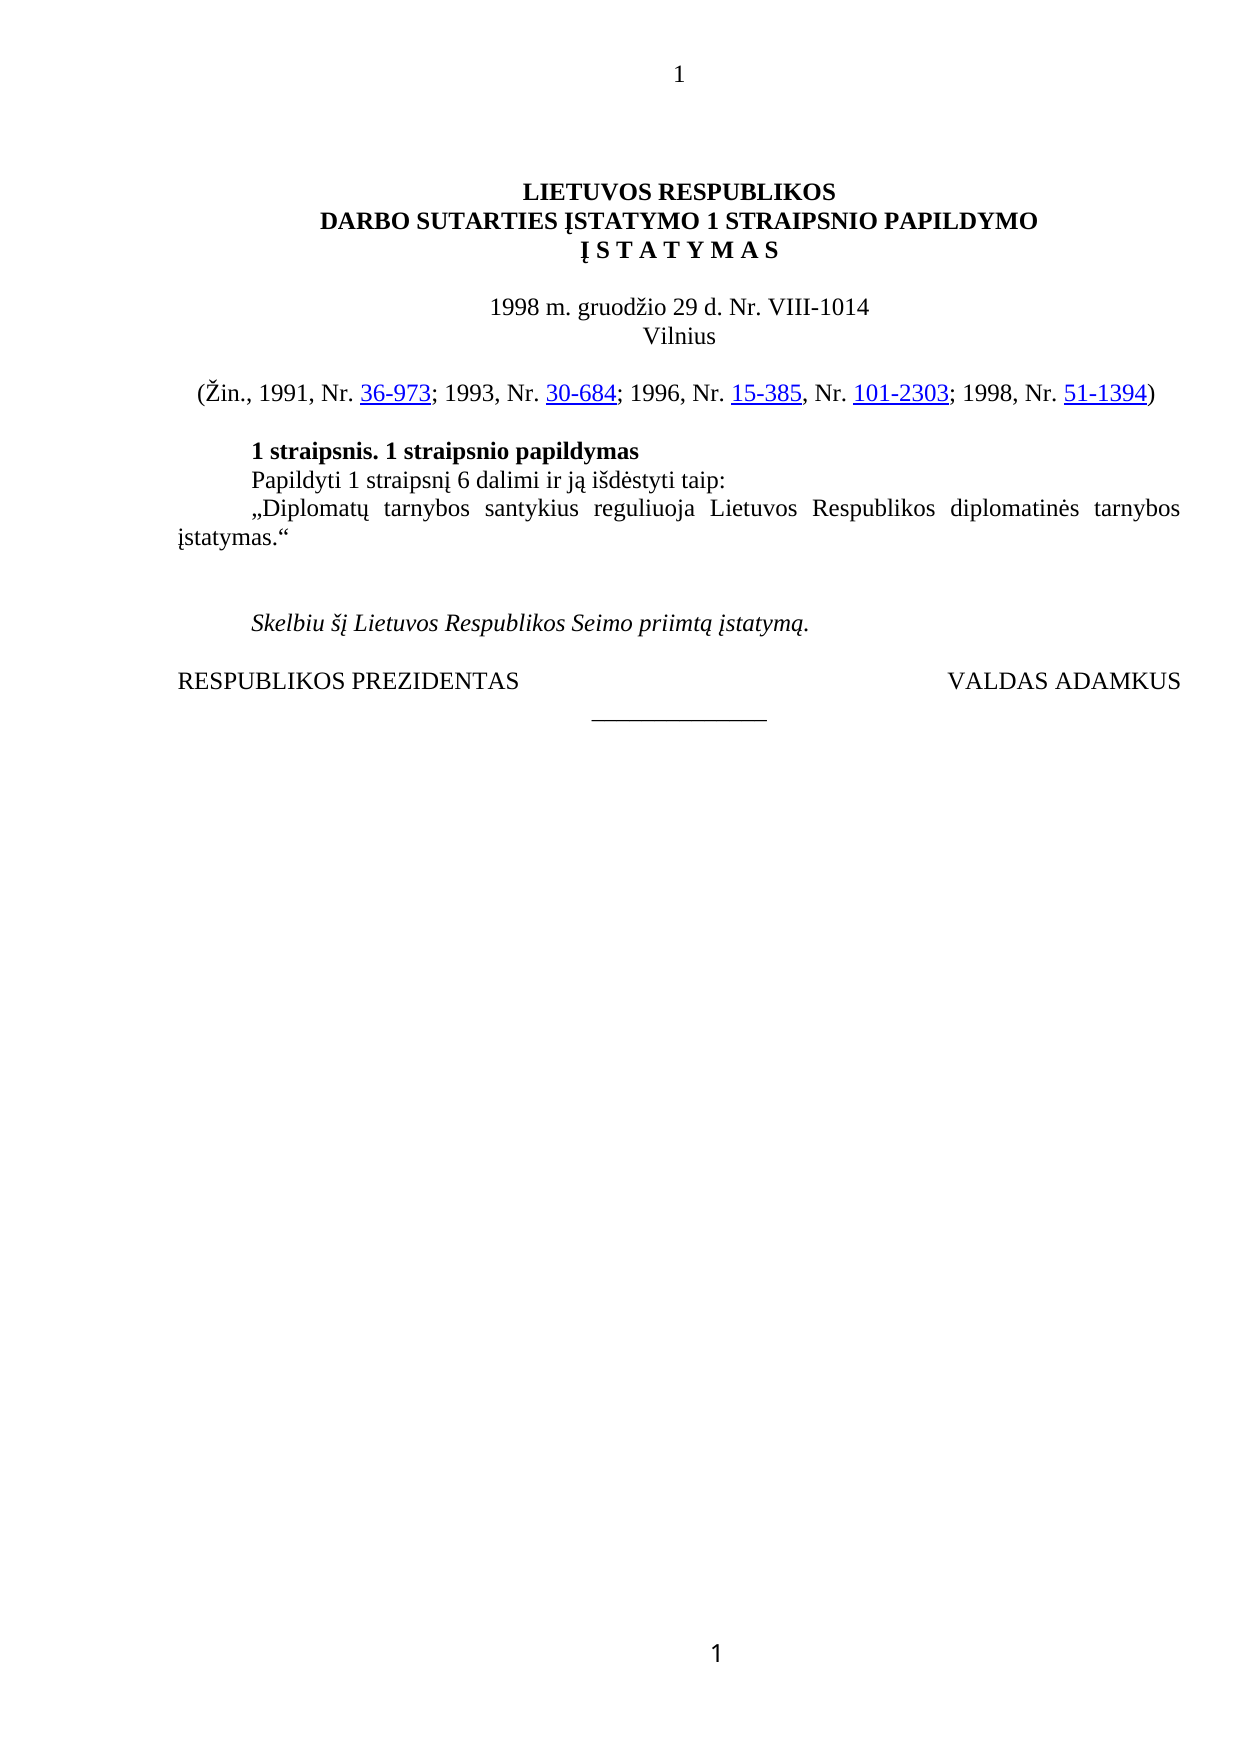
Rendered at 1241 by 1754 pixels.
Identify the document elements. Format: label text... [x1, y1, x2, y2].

text 1 straipsnis. 1 straipsnio papildymas [177, 436, 1181, 465]
text DARBO SUTARTIES ĮSTATYMO 1 STRAIPSNIO PAPILDYMO [177, 206, 1181, 235]
text LIETUVOS RESPUBLIKOS [177, 177, 1181, 206]
text Į S T A T Y M A S [177, 235, 1181, 263]
text 1998 m. gruodžio 29 d. Nr. VIII-1014 [177, 292, 1181, 321]
text (Žin., 1991, Nr. 36-973; 1993, Nr. 30-684; 1996, Nr. 15-385, Nr. 101-2303; 1998, Nr. 51-1394) [177, 378, 1181, 407]
text ______________ [177, 695, 1181, 723]
text Vilnius [177, 321, 1181, 350]
text „Diplomatų tarnybos santykius reguliuoja Lietuvos Respublikos diplomatinės tarnybos įstatymas.“ [177, 493, 1181, 551]
text Skelbiu šį Lietuvos Respublikos Seimo priimtą įstatymą. [177, 608, 1181, 637]
text RESPUBLIKOS PREZIDENTAS VALDAS ADAMKUS [177, 666, 1181, 695]
text Papildyti 1 straipsnį 6 dalimi ir ją išdėstyti taip: [177, 465, 1181, 493]
